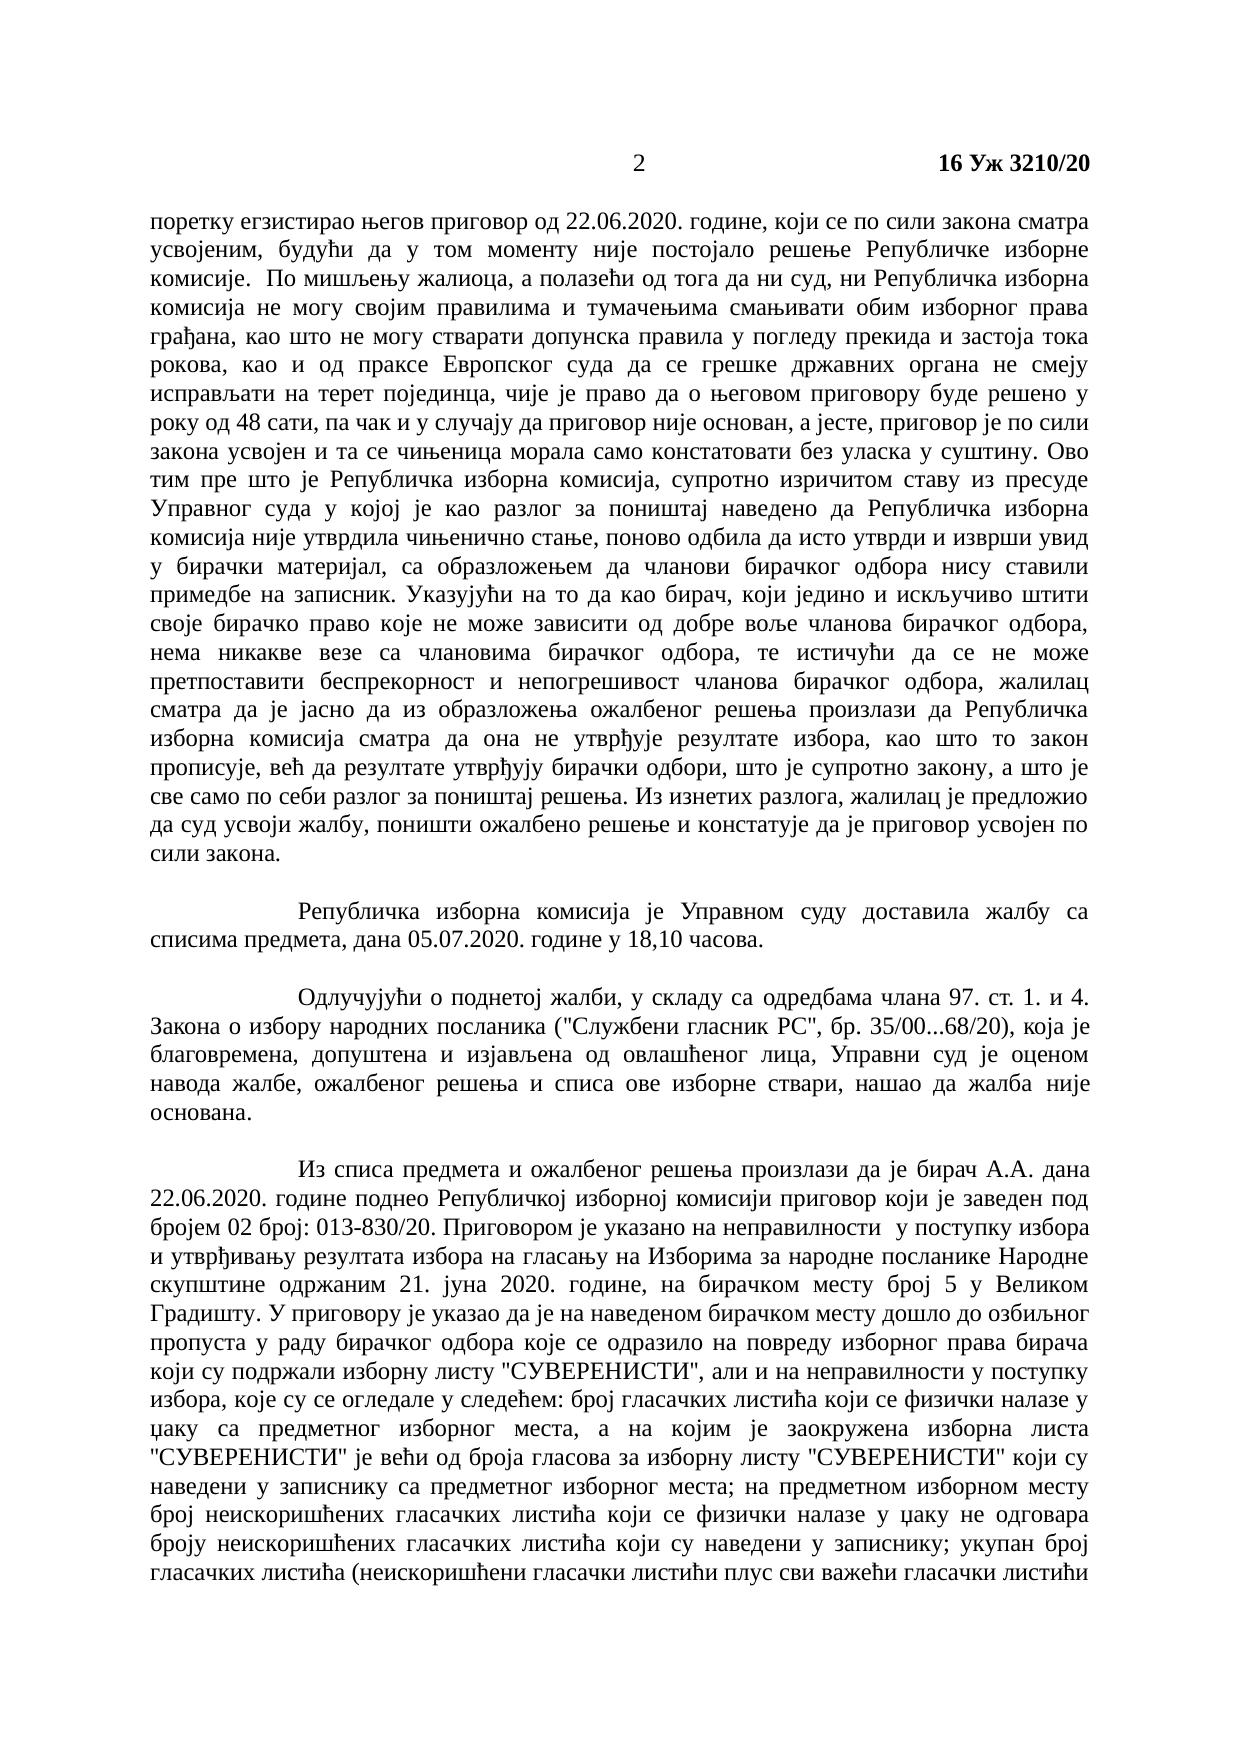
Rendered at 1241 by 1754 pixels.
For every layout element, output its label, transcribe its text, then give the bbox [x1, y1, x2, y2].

text Републичка изборна комисија је Управном суду доставила жалбу са списима предмета, дана 05.07.2020. године у 18,10 часова. [150, 896, 1090, 953]
text Из списа предмета и ожалбеног решења произлази да је бирач А.А. дана 22.06.2020. године поднео Републичкој изборној комисији приговор који је заведен под бројем 02 број: 013-830/20. Приговором је указано на неправилности у поступку избора и утврђивању резултата избора на гласању на Изборима за народне посланике Народне скупштине одржаним 21. јуна 2020. године, на бирачком месту број 5 у Великом Градишту. У приговору је указао да је на наведеном бирачком месту дошло до озбиљног пропуста у раду бирачког одбора које се одразило на повреду изборног права бирача који су подржали изборну листу ''СУВЕРЕНИСТИ'', али и на неправилности у поступку избора, које су се огледале у следећем: број гласачких листића који се физички налазе у џаку са предметног изборног места, а на којим је заокружена изборна листа ''СУВЕРЕНИСТИ'' је већи од броја гласова за изборну листу ''СУВЕРЕНИСТИ'' који су наведени у записнику са предметног изборног места; на предметном изборном месту број неискоришћених гласачких листића који се физички налазе у џаку не одговара броју неискоришћених гласачких листића који су наведени у записнику; укупан број гласачких листића (неискоришћени гласачки листићи плус сви важећи гласачки листићи [150, 1154, 1090, 1586]
text Одлучујући о поднетој жалби, у складу са одредбама члана 97. ст. 1. и 4. Закона о избору народних посланика (''Службени гласник РС'', бр. 35/00...68/20), која је благовремена, допуштена и изјављена од овлашћеног лица, Управни суд је оценом навода жалбе, ожалбеног решења и списа ове изборне ствари, нашао да жалба није основана. [150, 982, 1090, 1126]
text поретку егзистирао његов приговор од 22.06.2020. године, који се по сили закона сматра усвојеним, будући да у том моменту није постојало решење Републичке изборне комисије. По мишљењу жалиоца, а полазећи од тога да ни суд, ни Републичка изборна комисија не могу својим правилима и тумачењима смањивати обим изборног права грађана, као што не могу стварати допунска правила у погледу прекида и застоја тока рокова, као и од праксе Европског суда да се грешке државних органа не смеју исправљати на терет појединца, чије је право да о његовом приговору буде решено у року од 48 сати, па чак и у случају да приговор није основан, а јесте, приговор је по сили закона усвојен и та се чињеница морала само констатовати без уласка у суштину. Ово тим пре што је Републичка изборна комисија, супротно изричитом ставу из пресуде Управног суда у којој је као разлог за поништај наведено да Републичка изборна комисија није утврдила чињенично стање, поново одбила да исто утврди и изврши увид у бирачки материјал, са образложењем да чланови бирачког одбора нису ставили примедбе на записник. Указујући на то да као бирач, који једино и искључиво штити своје бирачко право које не може зависити од добре воље чланова бирачког одбора, нема никакве везе са члановима бирачког одбора, те истичући да се не може претпоставити беспрекорност и непогрешивост чланова бирачког одбора, жалилац сматра да је јасно да из образложења ожалбеног решења произлази да Републичка изборна комисија сматра да она не утврђује резултате избора, као што то закон прописује, већ да резултате утврђују бирачки одбори, што је супротно закону, а што је све само по себи разлог за поништај решења. Из изнетих разлога, жалилац је предложио да суд усвоји жалбу, поништи ожалбено решење и констатује да је приговор усвојен по сили закона. [150, 206, 1090, 867]
